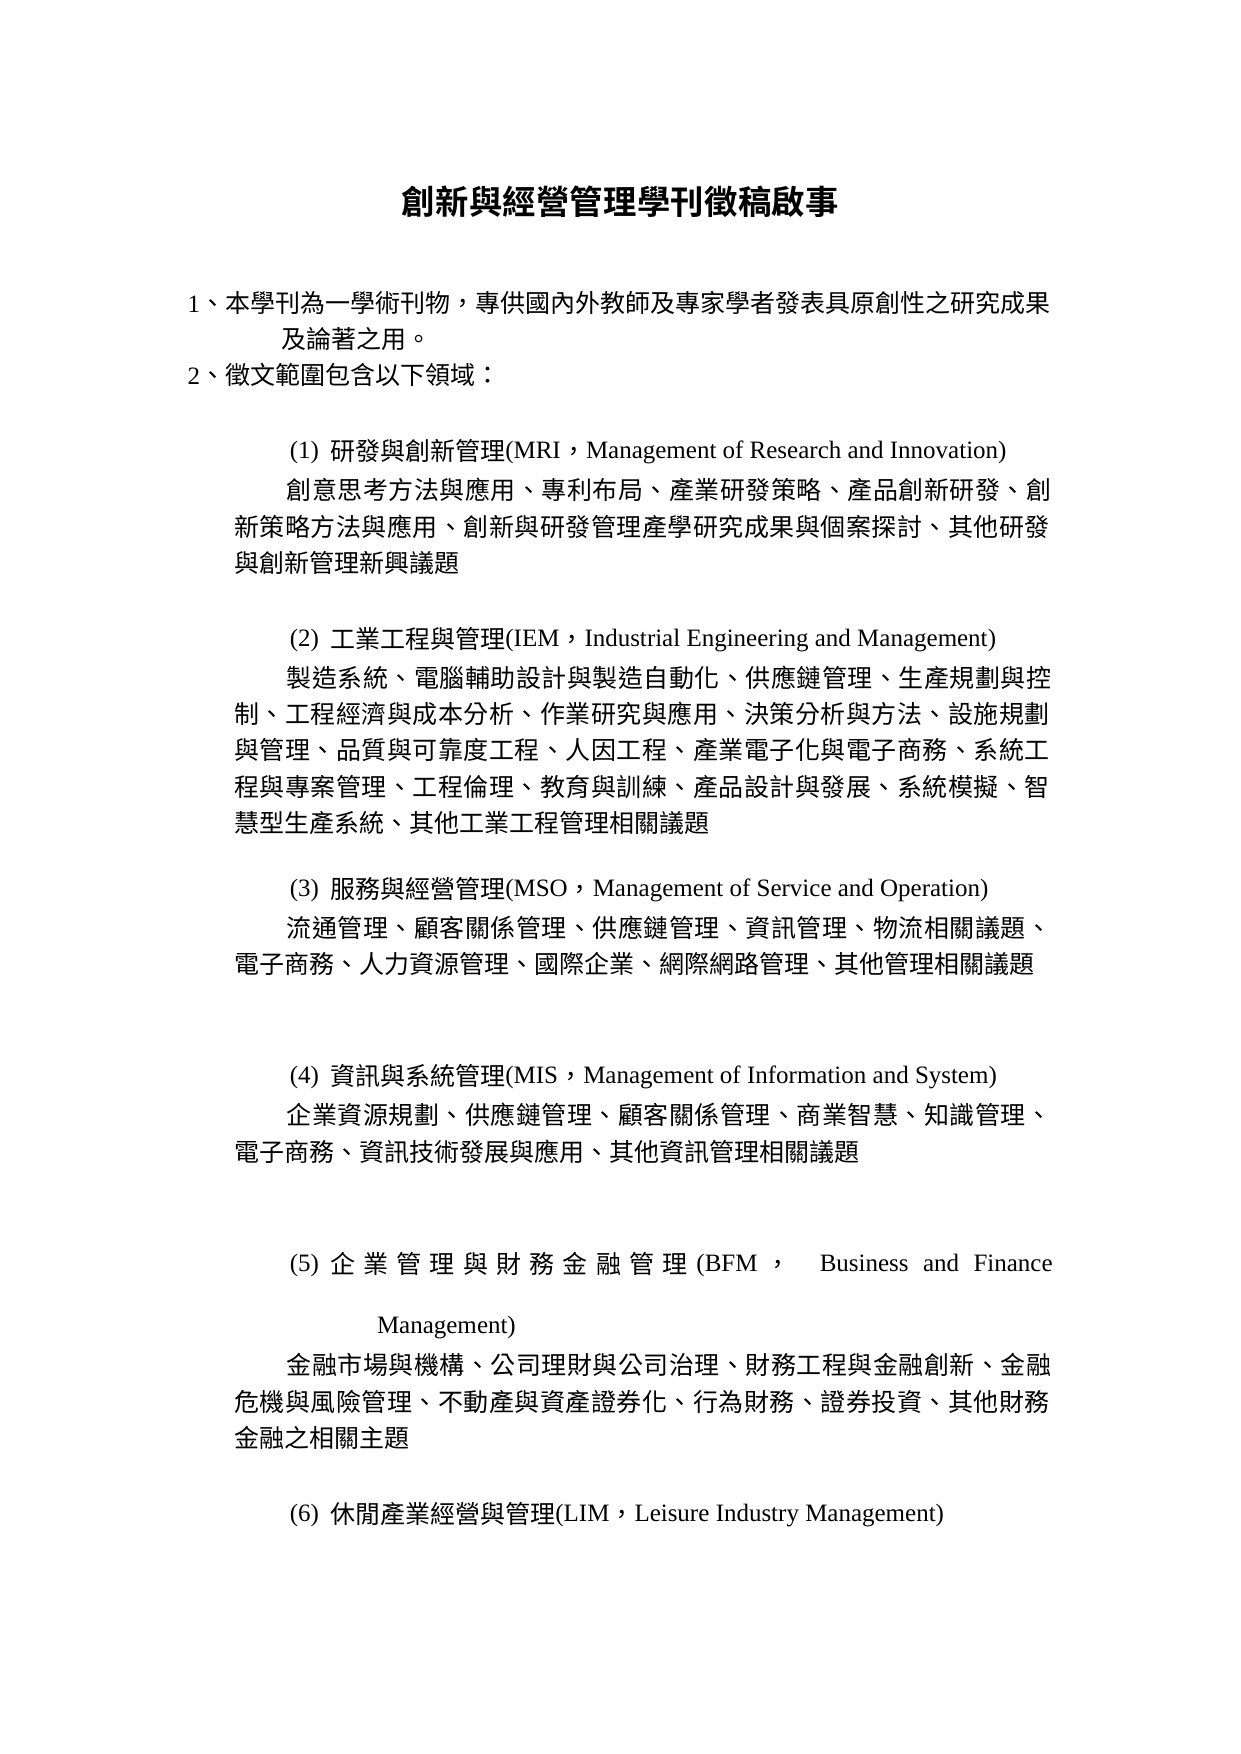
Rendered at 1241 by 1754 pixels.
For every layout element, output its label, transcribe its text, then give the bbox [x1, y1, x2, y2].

text 金融市場與機構、公司理財與公司治理、財務工程與金融創新、金融危機與風險管理、不動產與資產證券化、行為財務、證券投資、其他財務金融之相關主題 [234, 1346, 1053, 1454]
list 研發與創新管理(MRI，Management of Research and Innovation) [289, 408, 1053, 471]
text 製造系統、電腦輔助設計與製造自動化、供應鏈管理、生產規劃與控制、工程經濟與成本分析、作業研究與應用、決策分析與方法、設施規劃與管理、品質與可靠度工程、人因工程、產業電子化與電子商務、系統工程與專案管理、工程倫理、教育與訓練、產品設計與發展、系統模擬、智慧型生產系統、其他工業工程管理相關議題 [234, 658, 1053, 839]
list 工業工程與管理(IEM，Industrial Engineering and Management) [289, 596, 1053, 658]
list 企業管理與財務金融管理(BFM， Business and Finance Management) [289, 1221, 1053, 1346]
text 流通管理、顧客關係管理、供應鏈管理、資訊管理、物流相關議題、電子商務、人力資源管理、國際企業、網際網路管理、其他管理相關議題 [234, 908, 1053, 981]
text 企業資源規劃、供應鏈管理、顧客關係管理、商業智慧、知識管理、電子商務、資訊技術發展與應用、其他資訊管理相關議題 [234, 1096, 1053, 1168]
list 服務與經營管理(MSO，Management of Service and Operation) [289, 846, 1053, 908]
text 創意思考方法與應用、專利布局、產業研發策略、產品創新研發、創新策略方法與應用、創新與研發管理產學研究成果與個案探討、其他研發與創新管理新興議題 [234, 471, 1053, 579]
list 資訊與系統管理(MIS，Management of Information and System) [289, 1033, 1053, 1096]
list 休閒產業經營與管理(LIM，Leisure Industry Management) [289, 1471, 1053, 1533]
text 創新與經營管理學刊徵稿啟事 [187, 158, 1053, 221]
list 本學刊為一學術刊物，專供國內外教師及專家學者發表具原創性之研究成果及論著之用。 [187, 283, 1053, 356]
list 徵文範圍包含以下領域： [187, 356, 1053, 392]
